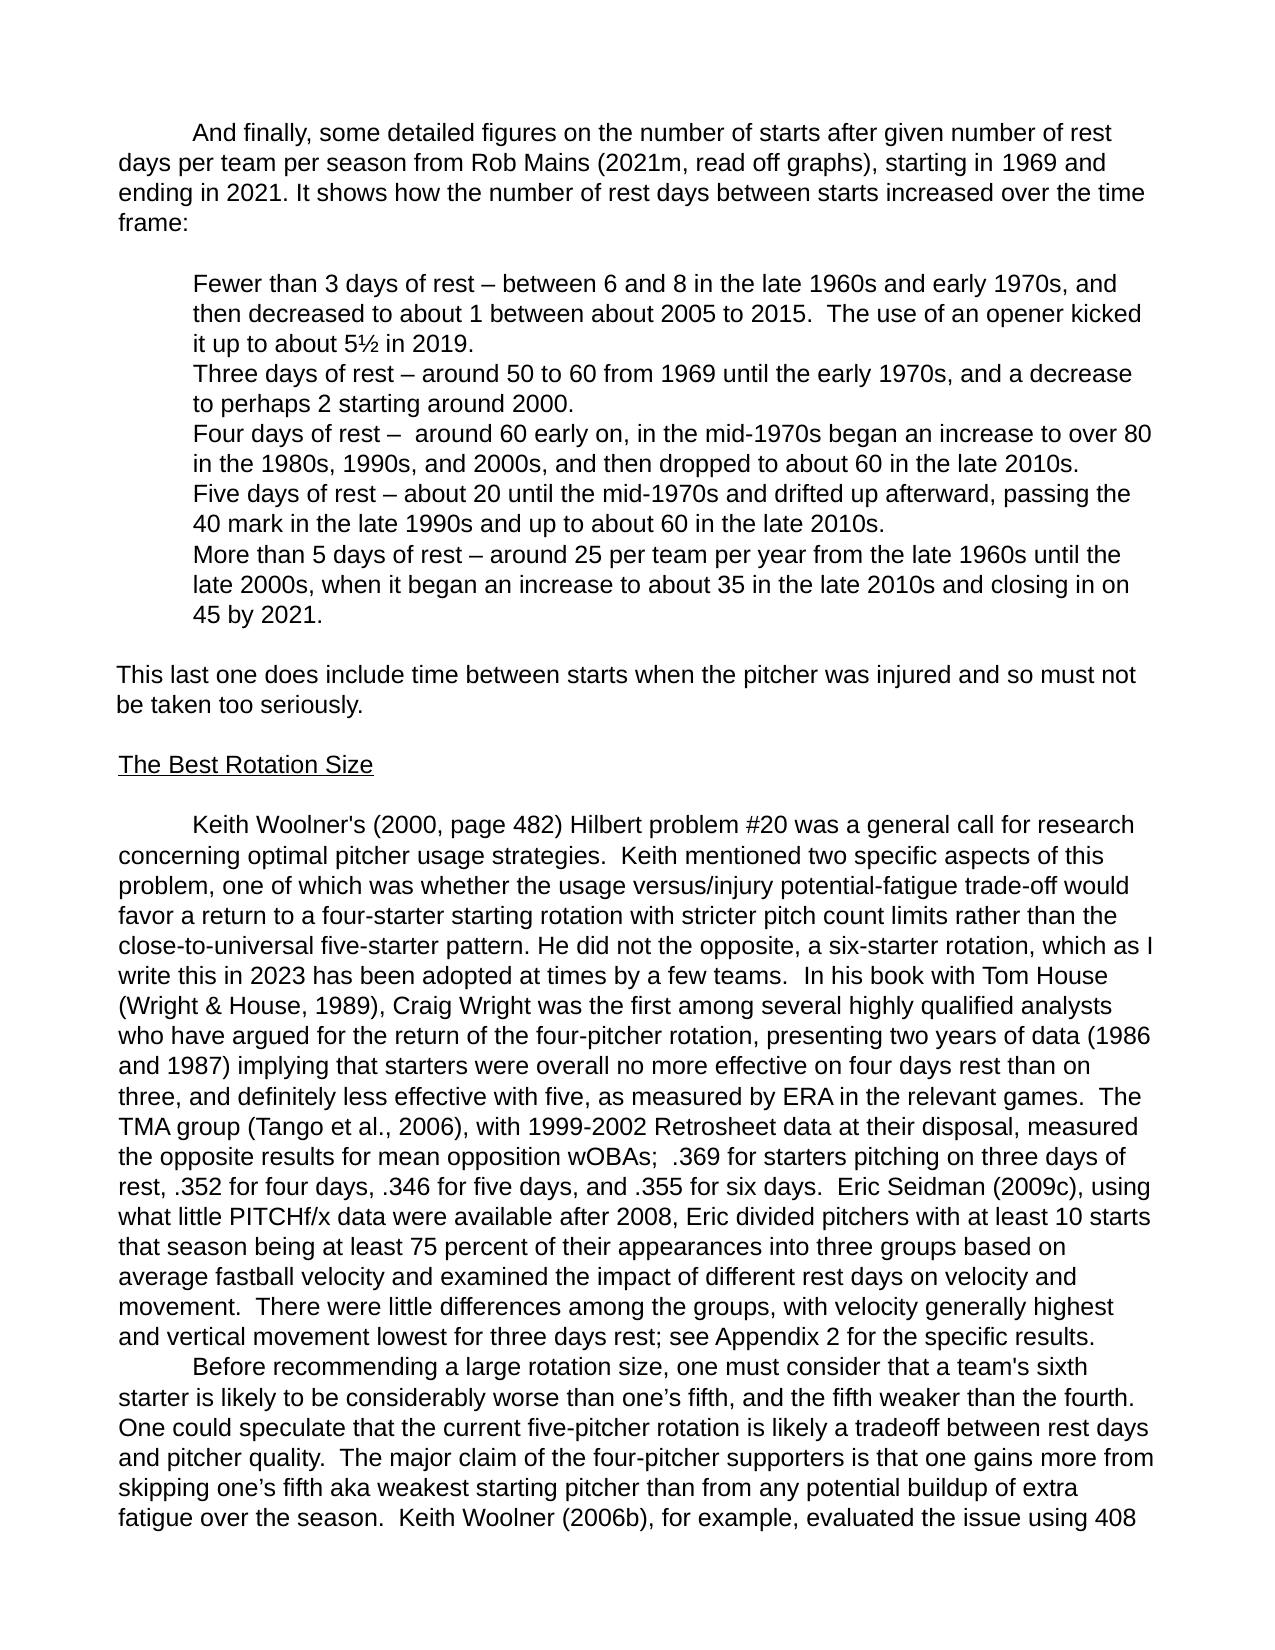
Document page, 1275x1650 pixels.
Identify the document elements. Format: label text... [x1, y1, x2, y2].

text More than 5 days of rest – around 25 per team per year from the late 1960s until the late 2000s, when it began an increase to about 35 in the late 2010s and closing in on 45 by 2021. [193, 539, 1157, 628]
text Fewer than 3 days of rest – between 6 and 8 in the late 1960s and early 1970s, and then decreased to about 1 between about 2005 to 2015. The use of an opener kicked it up to about 5½ in 2019. [193, 269, 1157, 358]
text The Best Rotation Size [118, 750, 1157, 779]
text Keith Woolner's (2000, page 482) Hilbert problem #20 was a general call for research concerning optimal pitcher usage strategies. Keith mentioned two specific aspects of this problem, one of which was whether the usage versus/injury potential-fatigue trade-off would favor a return to a four-starter starting rotation with stricter pitch count limits rather than the close-to-universal five-starter pattern. He did not the opposite, a six-starter rotation, which as I write this in 2023 has been adopted at times by a few teams. In his book with Tom House (Wright & House, 1989), Craig Wright was the first among several highly qualified analysts who have argued for the return of the four-pitcher rotation, presenting two years of data (1986 and 1987) implying that starters were overall no more effective on four days rest than on three, and definitely less effective with five, as measured by ERA in the relevant games. The TMA group (Tango et al., 2006), with 1999-2002 Retrosheet data at their disposal, measured the opposite results for mean opposition wOBAs; .369 for starters pitching on three days of rest, .352 for four days, .346 for five days, and .355 for six days. Eric Seidman (2009c), using what little PITCHf/x data were available after 2008, Eric divided pitchers with at least 10 starts that season being at least 75 percent of their appearances into three groups based on average fastball velocity and examined the impact of different rest days on velocity and movement. There were little differences among the groups, with velocity generally highest and vertical movement lowest for three days rest; see Appendix 2 for the specific results. [118, 811, 1157, 1351]
text Five days of rest – about 20 until the mid-1970s and drifted up afterward, passing the 40 mark in the late 1990s and up to about 60 in the late 2010s. [193, 479, 1157, 538]
text Three days of rest – around 50 to 60 from 1969 until the early 1970s, and a decrease to perhaps 2 starting around 2000. [193, 359, 1157, 418]
text This last one does include time between starts when the pitcher was injured and so must not be taken too seriously. [116, 660, 1157, 719]
text Four days of rest – around 60 early on, in the mid-1970s began an increase to over 80 in the 1980s, 1990s, and 2000s, and then dropped to about 60 in the late 2010s. [193, 419, 1157, 478]
text Before recommending a large rotation size, one must consider that a team's sixth starter is likely to be considerably worse than one’s fifth, and the fifth weaker than the fourth. One could speculate that the current five-pitcher rotation is likely a tradeoff between rest days and pitcher quality. The major claim of the four-pitcher supporters is that one gains more from skipping one’s fifth aka weakest starting pitcher than from any potential buildup of extra fatigue over the season. Keith Woolner (2006b), for example, evaluated the issue using 408 [118, 1352, 1157, 1532]
text And finally, some detailed figures on the number of starts after given number of rest days per team per season from Rob Mains (2021m, read off graphs), starting in 1969 and ending in 2021. It shows how the number of rest days between starts increased over the time frame: [118, 118, 1157, 237]
